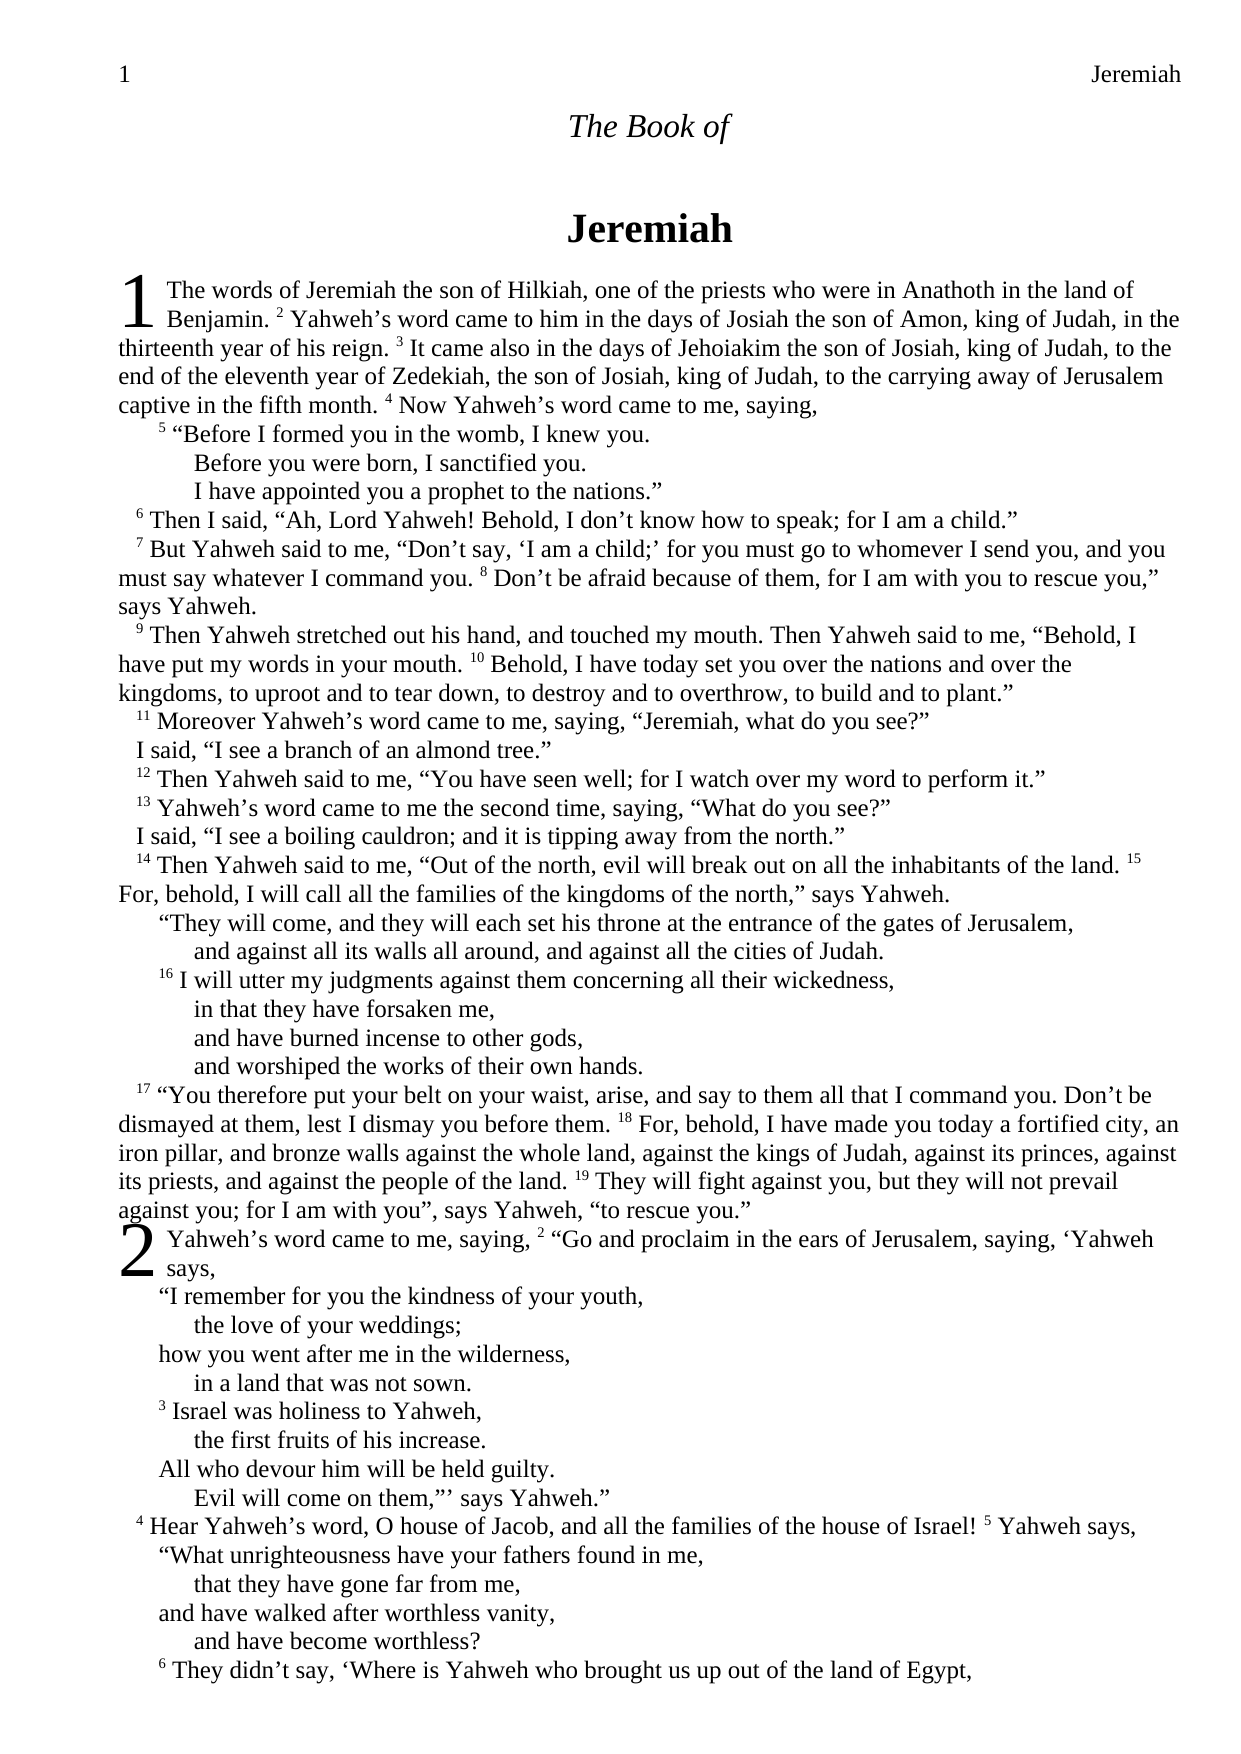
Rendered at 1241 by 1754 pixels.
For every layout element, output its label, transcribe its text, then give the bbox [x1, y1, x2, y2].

text 12 Then Yahweh said to me, “You have seen well; for I watch over my word to perform it.” [118, 764, 1181, 793]
text 2Yahweh’s word came to me, saying, 2 “Go and proclaim in the ears of Jerusalem, saying, ‘Yahweh says, [118, 1224, 1181, 1281]
text and have become worthless? [194, 1626, 1181, 1655]
text 14 Then Yahweh said to me, “Out of the north, evil will break out on all the inhabitants of the land. 15 For, behold, I will call all the families of the kingdoms of the north,” says Yahweh. [118, 850, 1181, 908]
text 7 But Yahweh said to me, “Don’t say, ‘I am a child;’ for you must go to whomever I send you, and you must say whatever I command you. 8 Don’t be afraid because of them, for I am with you to rescue you,” says Yahweh. [118, 534, 1181, 620]
text Jeremiah [118, 204, 1181, 252]
text 3 Israel was holiness to Yahweh, [158, 1396, 1181, 1425]
text All who devour him will be held guilty. [158, 1454, 1181, 1483]
text 9 Then Yahweh stretched out his hand, and touched my mouth. Then Yahweh said to me, “Behold, I have put my words in your mouth. 10 Behold, I have today set you over the nations and over the kingdoms, to uproot and to tear down, to destroy and to overthrow, to build and to plant.” [118, 620, 1181, 706]
text in a land that was not sown. [194, 1368, 1181, 1396]
text and worshiped the works of their own hands. [194, 1051, 1181, 1080]
text how you went after me in the wilderness, [158, 1339, 1181, 1368]
text 16 I will utter my judgments against them concerning all their wickedness, [158, 965, 1181, 994]
text “What unrighteousness have your fathers found in me, [158, 1540, 1181, 1569]
text 11 Moreover Yahweh’s word came to me, saying, “Jeremiah, what do you see?” [118, 706, 1181, 735]
text that they have gone far from me, [194, 1569, 1181, 1598]
text 6 They didn’t say, ‘Where is Yahweh who brought us up out of the land of Egypt, [158, 1655, 1181, 1684]
text 17 “You therefore put your belt on your waist, arise, and say to them all that I command you. Don’t be dismayed at them, lest I dismay you before them. 18 For, behold, I have made you today a fortified city, an iron pillar, and bronze walls against the whole land, against the kings of Judah, against its princes, against its priests, and against the people of the land. 19 They will fight against you, but they will not prevail against you; for I am with you”, says Yahweh, “to rescue you.” [118, 1080, 1181, 1224]
text “I remember for you the kindness of your youth, [158, 1281, 1181, 1310]
text the first fruits of his increase. [194, 1425, 1181, 1454]
text Evil will come on them,”’ says Yahweh.” [194, 1483, 1181, 1511]
text The Book of [118, 106, 1181, 144]
text I said, “I see a boiling cauldron; and it is tipping away from the north.” [118, 821, 1181, 850]
text I have appointed you a prophet to the nations.” [194, 476, 1181, 505]
text 4 Hear Yahweh’s word, O house of Jacob, and all the families of the house of Israel! 5 Yahweh says, [118, 1511, 1181, 1540]
text the love of your weddings; [194, 1310, 1181, 1339]
text and have burned incense to other gods, [194, 1023, 1181, 1051]
text I said, “I see a branch of an almond tree.” [118, 735, 1181, 764]
text 5 “Before I formed you in the womb, I knew you. [158, 419, 1181, 448]
text Before you were born, I sanctified you. [194, 448, 1181, 476]
text 13 Yahweh’s word came to me the second time, saying, “What do you see?” [118, 793, 1181, 821]
text in that they have forsaken me, [194, 994, 1181, 1023]
text 1The words of Jeremiah the son of Hilkiah, one of the priests who were in Anathoth in the land of Benjamin. 2 Yahweh’s word came to him in the days of Josiah the son of Amon, king of Judah, in the thirteenth year of his reign. 3 It came also in the days of Jehoiakim the son of Josiah, king of Judah, to the end of the eleventh year of Zedekiah, the son of Josiah, king of Judah, to the carrying away of Jerusalem captive in the fifth month. 4 Now Yahweh’s word came to me, saying, [118, 275, 1181, 419]
text and against all its walls all around, and against all the cities of Judah. [194, 936, 1181, 965]
text 6 Then I said, “Ah, Lord Yahweh! Behold, I don’t know how to speak; for I am a child.” [118, 505, 1181, 534]
text and have walked after worthless vanity, [158, 1598, 1181, 1626]
text “They will come, and they will each set his throne at the entrance of the gates of Jerusalem, [158, 908, 1181, 936]
